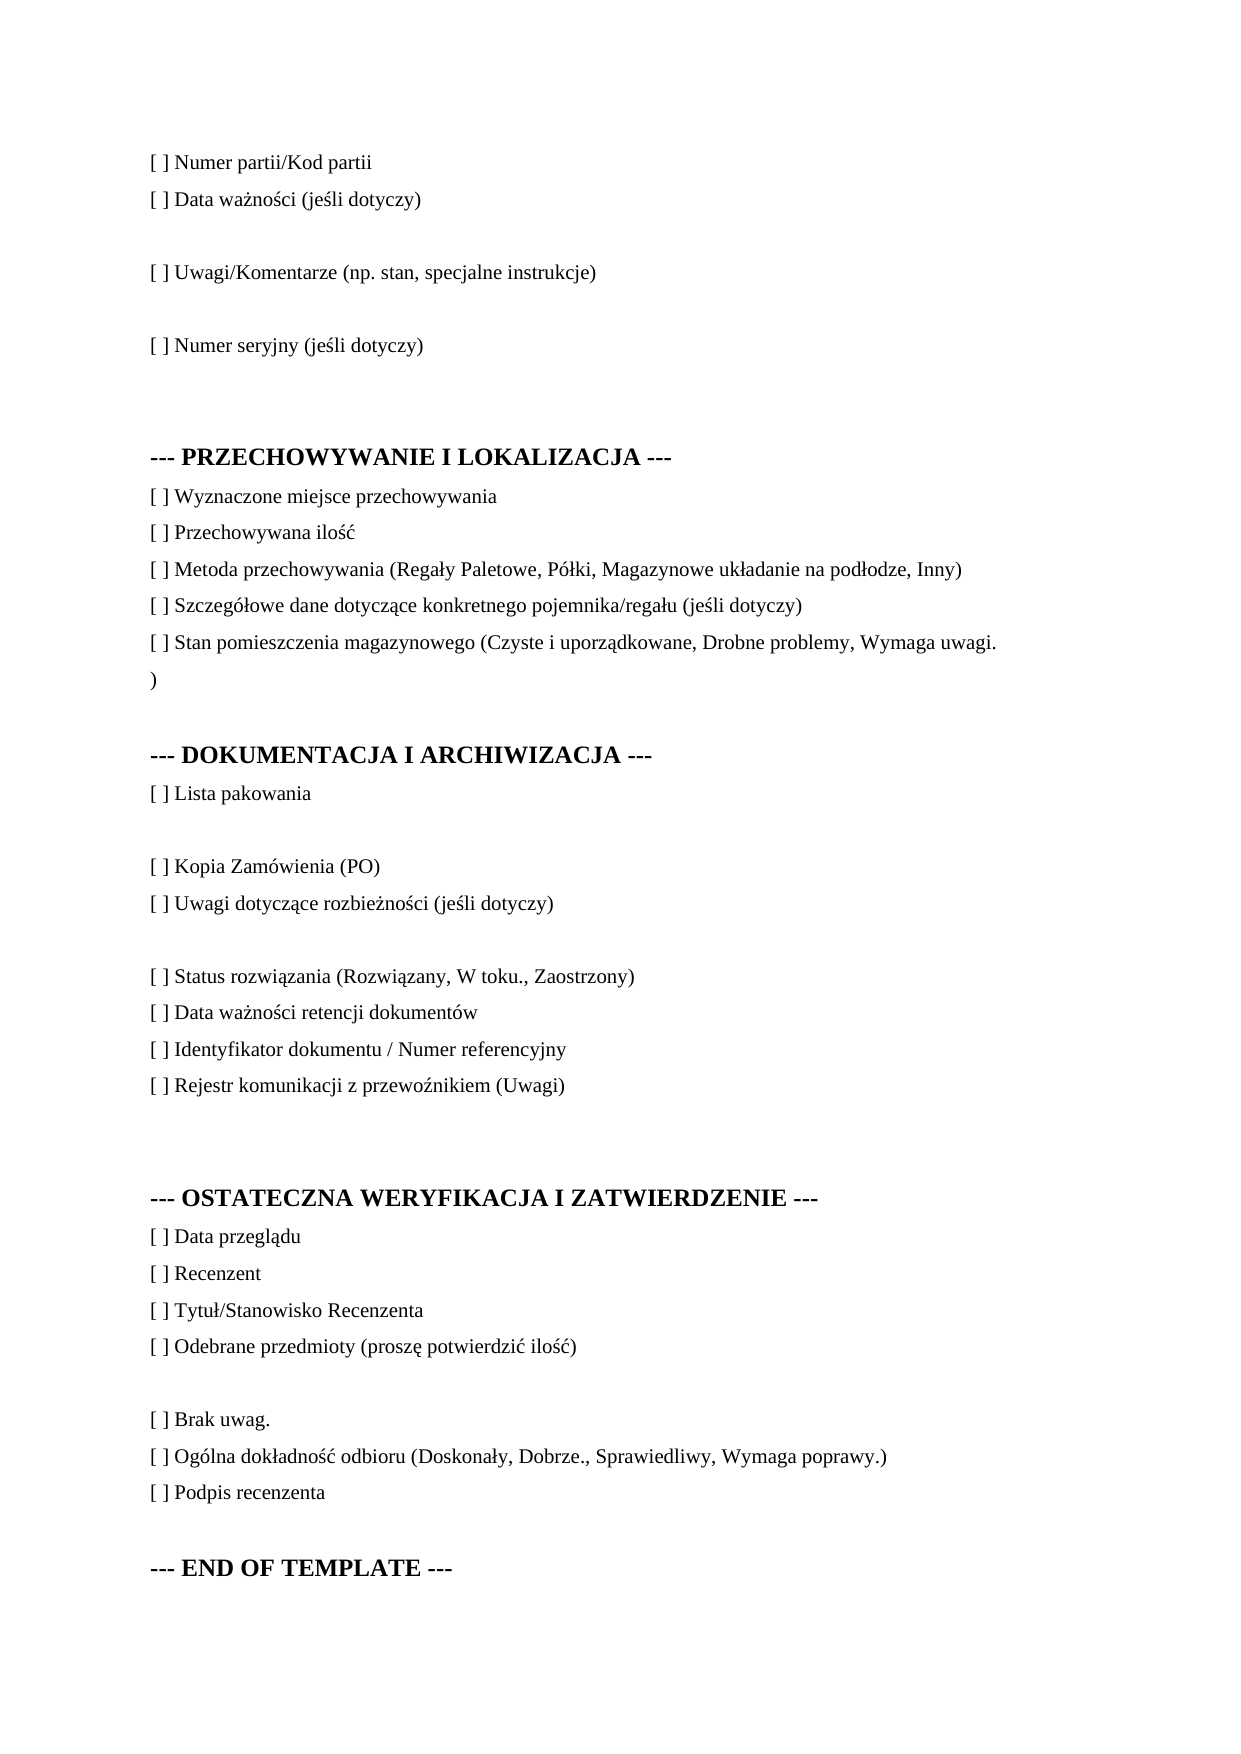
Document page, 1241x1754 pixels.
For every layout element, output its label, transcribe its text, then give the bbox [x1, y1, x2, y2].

text [ ] Podpis recenzenta [150, 1480, 1090, 1504]
text ) [150, 667, 1090, 691]
text [ ] Recenzent [150, 1261, 1090, 1285]
text [ ] Szczegółowe dane dotyczące konkretnego pojemnika/regału (jeśli dotyczy) [150, 593, 1090, 617]
text [ ] Brak uwag. [150, 1407, 1090, 1431]
text [ ] Numer seryjny (jeśli dotyczy) [150, 333, 1090, 357]
text --- PRZECHOWYWANIE I LOKALIZACJA --- [150, 442, 1090, 471]
text [ ] Data przeglądu [150, 1224, 1090, 1248]
text [ ] Lista pakowania [150, 781, 1090, 805]
text [ ] Rejestr komunikacji z przewoźnikiem (Uwagi) [150, 1073, 1090, 1097]
text [ ] Tytuł/Stanowisko Recenzenta [150, 1297, 1090, 1322]
text --- DOKUMENTACJA I ARCHIWIZACJA --- [150, 740, 1090, 768]
text [ ] Metoda przechowywania (Regały Paletowe, Półki, Magazynowe układanie na podłodze, Inny) [150, 557, 1090, 581]
text [ ] Przechowywana ilość [150, 520, 1090, 544]
text [ ] Wyznaczone miejsce przechowywania [150, 484, 1090, 508]
text [ ] Stan pomieszczenia magazynowego (Czyste i uporządkowane, Drobne problemy, Wymaga uwagi. [150, 630, 1090, 654]
text [ ] Numer partii/Kod partii [150, 150, 1090, 174]
text --- OSTATECZNA WERYFIKACJA I ZATWIERDZENIE --- [150, 1183, 1090, 1212]
text [ ] Uwagi dotyczące rozbieżności (jeśli dotyczy) [150, 891, 1090, 915]
text [ ] Kopia Zamówienia (PO) [150, 854, 1090, 878]
text [ ] Data ważności (jeśli dotyczy) [150, 187, 1090, 211]
text [ ] Identyfikator dokumentu / Numer referencyjny [150, 1037, 1090, 1061]
text [ ] Ogólna dokładność odbioru (Doskonały, Dobrze., Sprawiedliwy, Wymaga poprawy.) [150, 1444, 1090, 1468]
text [ ] Data ważności retencji dokumentów [150, 1000, 1090, 1024]
text --- END OF TEMPLATE --- [150, 1553, 1090, 1582]
text [ ] Status rozwiązania (Rozwiązany, W toku., Zaostrzony) [150, 964, 1090, 988]
text [ ] Odebrane przedmioty (proszę potwierdzić ilość) [150, 1334, 1090, 1358]
text [ ] Uwagi/Komentarze (np. stan, specjalne instrukcje) [150, 260, 1090, 284]
